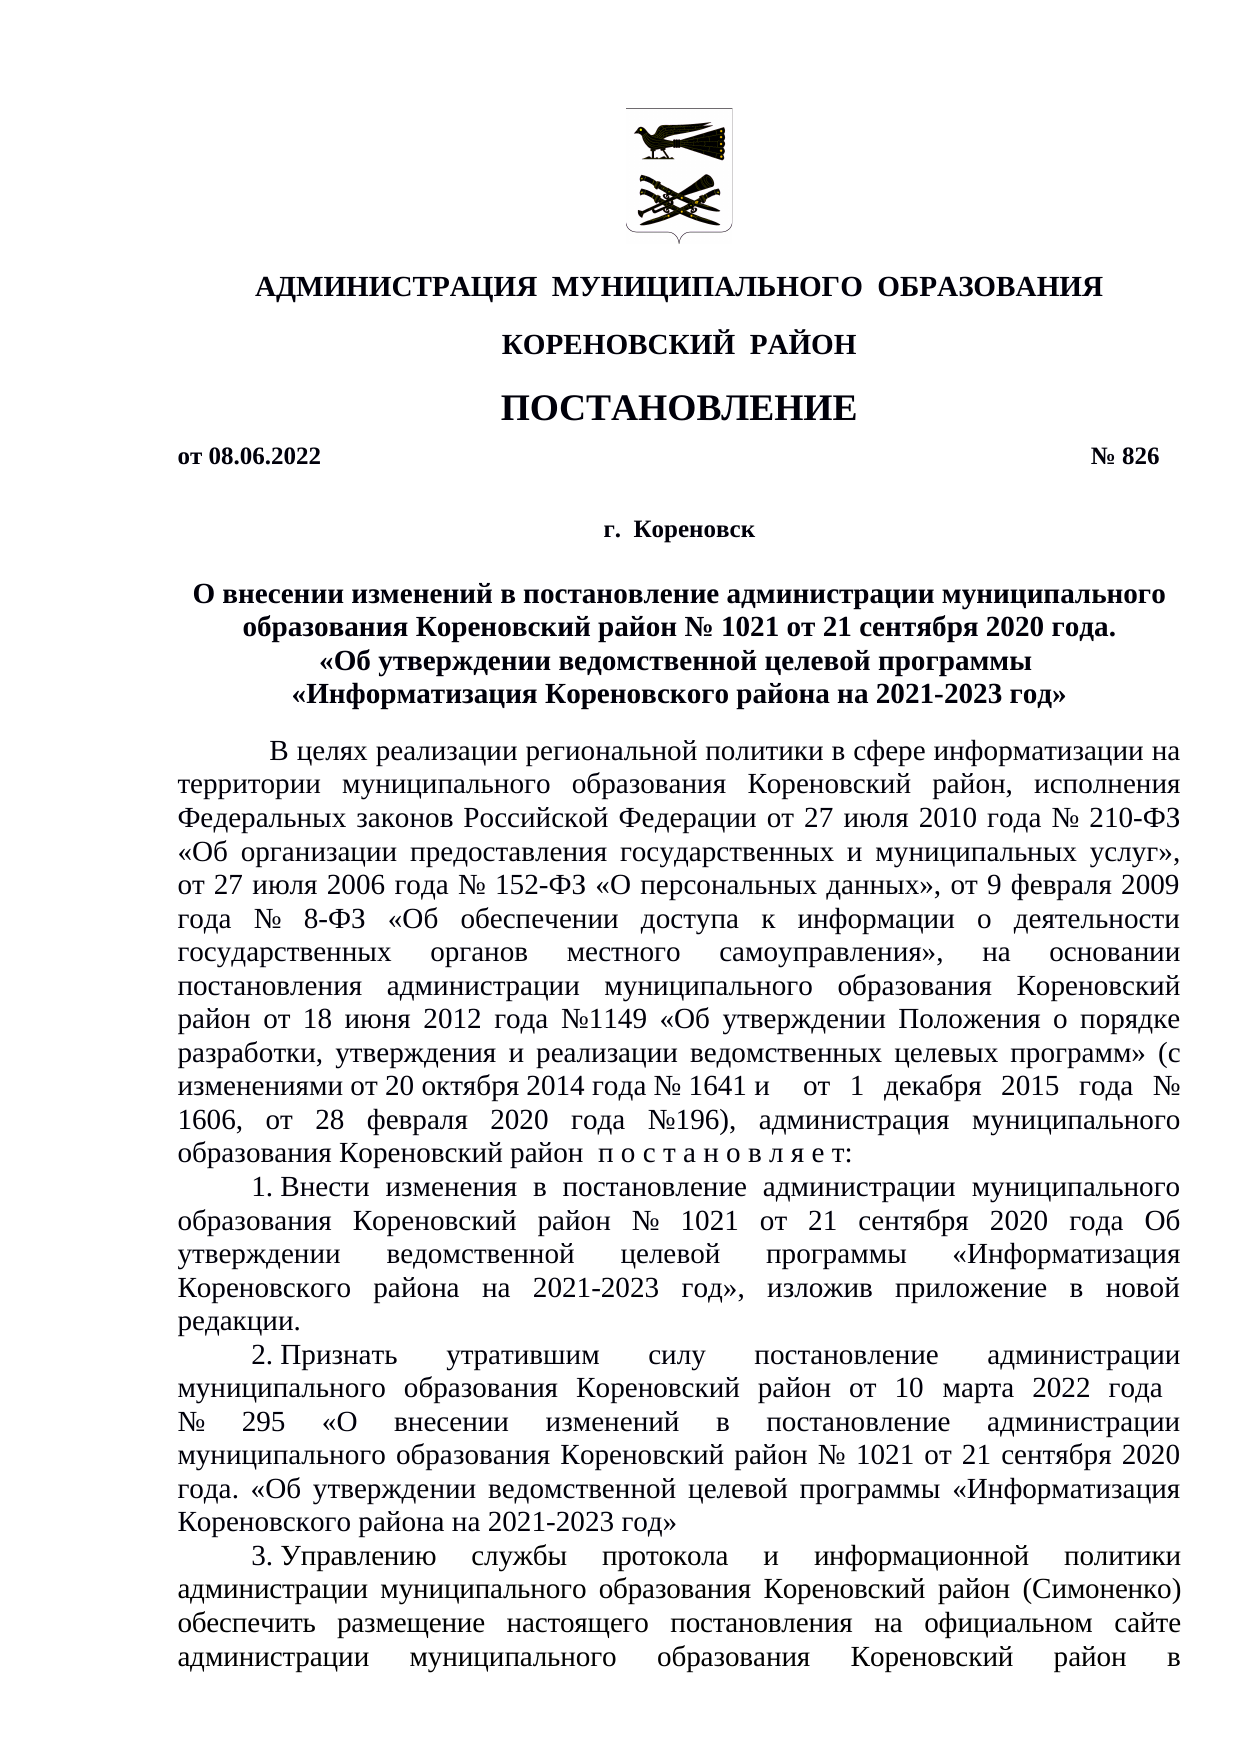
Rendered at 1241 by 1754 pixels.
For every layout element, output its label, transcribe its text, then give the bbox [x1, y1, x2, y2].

text «Об утверждении ведомственной целевой программы «Информатизация Кореновского района на 2021-2023 год» [177, 643, 1181, 710]
text г. Кореновск [755, 514, 1181, 542]
subtitle ПОСТАНОВЛЕНИЕ [177, 386, 501, 429]
list Признать утратившим силу постановление администрации муниципального образования Кореновский район от 10 марта 2022 года № 295 «О внесении изменений в постановление администрации муниципального образования Кореновский район № 1021 от 21 сентября 2020 года. «Об утверждении ведомственной целевой программы «Информатизация Кореновского района на 2021-2023 год» [177, 1337, 1181, 1538]
subtitle КОРЕНОВСКИЙ РАЙОН [177, 327, 502, 361]
list Внести изменения в постановление администрации муниципального образования Кореновский район № 1021 от 21 сентября 2020 года Об утверждении ведомственной целевой программы «Информатизация Кореновского района на 2021-2023 год», изложив приложение в новой редакции. [177, 1169, 1181, 1337]
text О внесении изменений в постановление администрации муниципального образования Кореновский район № 1021 от 21 сентября 2020 года. [177, 576, 1181, 643]
subtitle КОРЕНОВСКИЙ РАЙОН [857, 327, 1181, 361]
subtitle АДМИНИСТРАЦИЯ МУНИЦИПАЛЬНОГО ОБРАЗОВАНИЯ [177, 269, 255, 302]
text от 08.06.2022 № 826 [208, 441, 321, 470]
text г. Кореновск [177, 514, 603, 542]
text В целях реализации региональной политики в сфере информатизации на территории муниципального образования Кореновский район, исполнения Федеральных законов Российской Федерации от 27 июля 2010 года № 210-ФЗ «Об организации предоставления государственных и муниципальных услуг», от 27 июля 2006 года № 152-ФЗ «О персональных данных», от 9 февраля 2009 года № 8-ФЗ «Об обеспечении доступа к информации о деятельности государственных органов местного самоуправления», на основании постановления администрации муниципального образования Кореновский район от 18 июня 2012 года №1149 «Об утверждении Положения о порядке разработки, утверждения и реализации ведомственных целевых программ» (с изменениями от 20 октября 2014 года № 1641 и от 1 декабря 2015 года № 1606, от 28 февраля 2020 года №196), администрация муниципального образования Кореновский район п о с т а н о в л я е т: [177, 733, 1181, 1169]
text от 08.06.2022 № 826 [1122, 441, 1181, 470]
picture [626, 108, 733, 244]
subtitle АДМИНИСТРАЦИЯ МУНИЦИПАЛЬНОГО ОБРАЗОВАНИЯ [1103, 269, 1181, 302]
subtitle ПОСТАНОВЛЕНИЕ [858, 386, 1181, 429]
list Управлению службы протокола и информационной политики администрации муниципального образования Кореновский район (Симоненко) обеспечить размещение настоящего постановления на официальном сайте администрации муниципального образования Кореновский район в [177, 1538, 1181, 1672]
